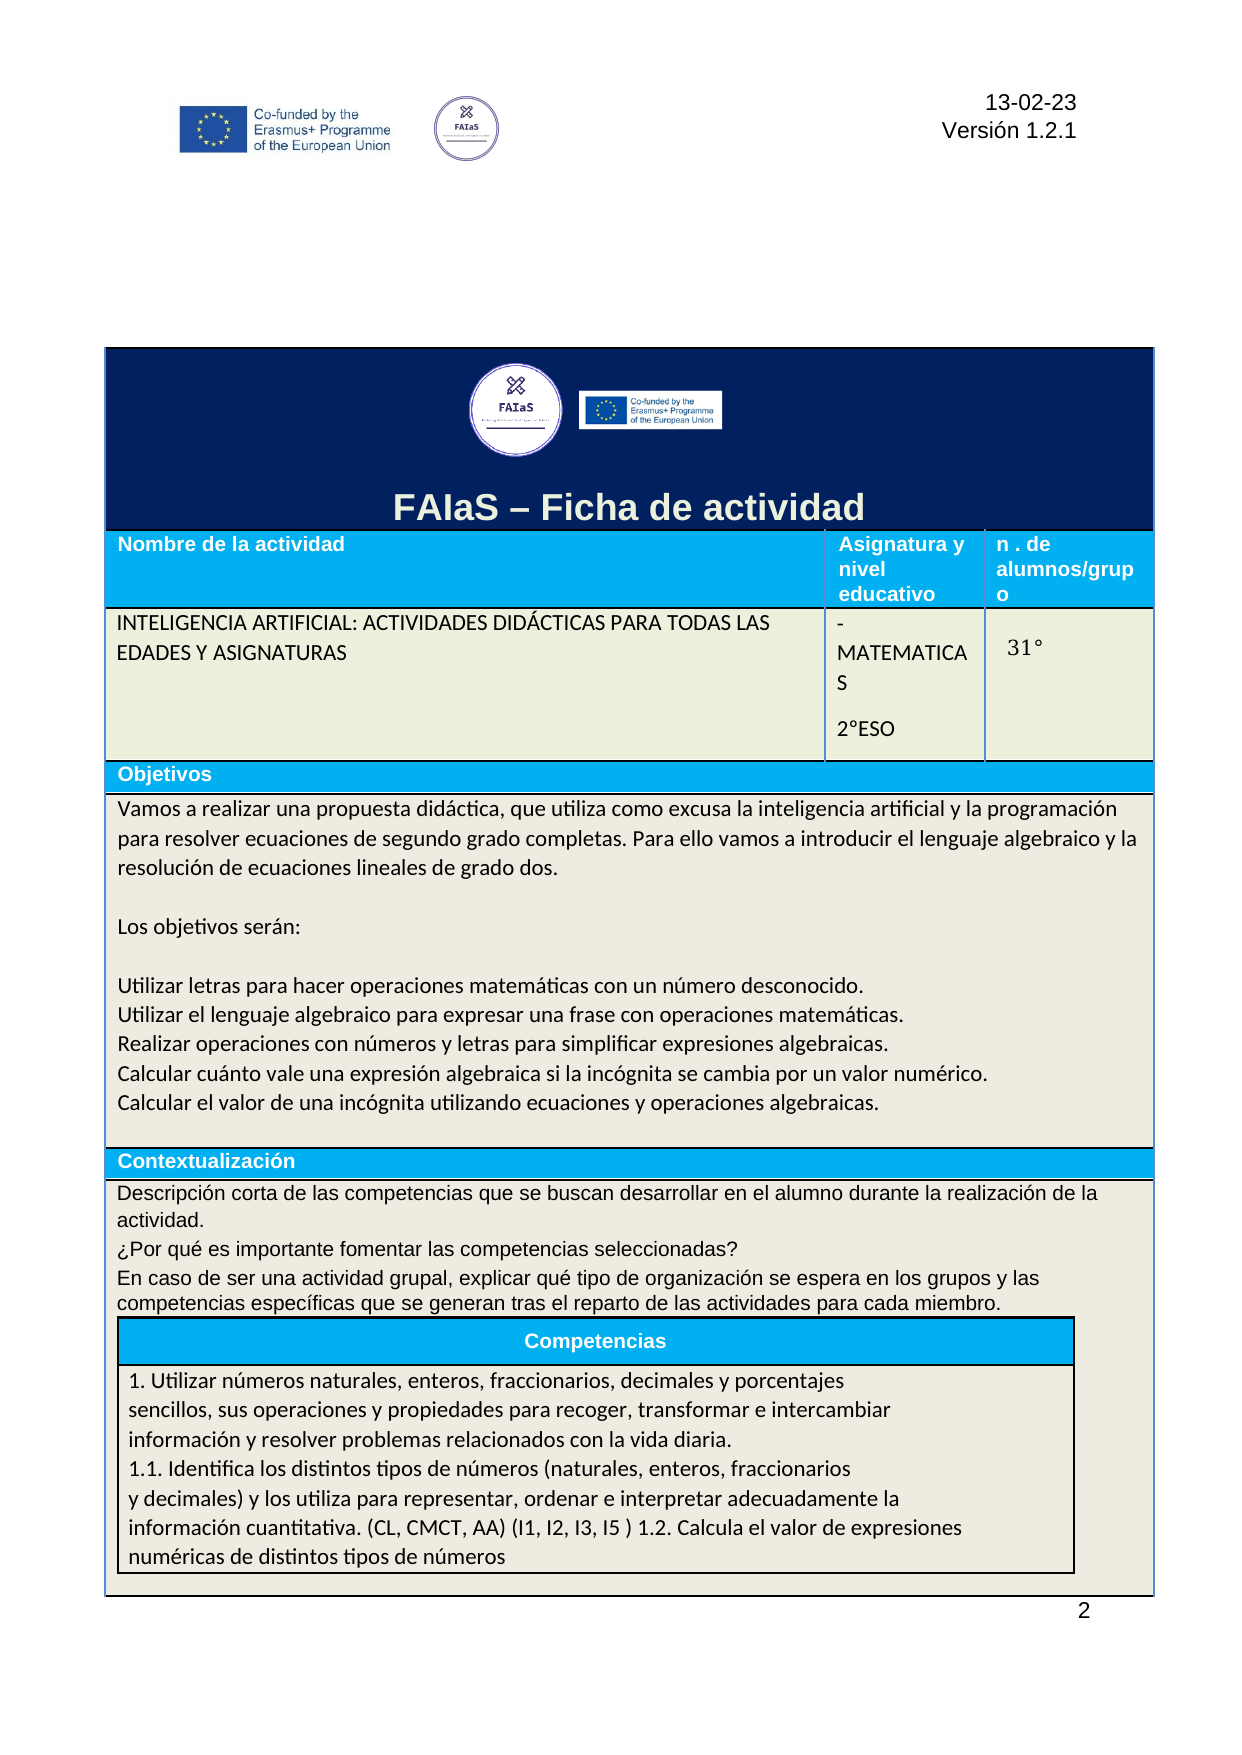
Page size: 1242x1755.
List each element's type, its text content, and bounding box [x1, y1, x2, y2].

table_cell n . de alumnos/grupo [986, 531, 1153, 607]
table_cell 31° [986, 609, 1153, 759]
table_cell 1. Utilizar números naturales, enteros, fraccionarios, decimales y porcentajes sencillos, sus operaciones y propiedades para recoger, transformar e intercambiar información y resolver problemas relacionados con la vida diaria. 1.1. Identifica los distintos tipos de números (naturales, enteros, fraccionarios y decimales) y los utiliza para representar, ordenar e interpretar adecuadamente la información cuantitativa. (CL, CMCT, AA) (I1, I2, I3, I5 ) 1.2. Calcula el valor de expresiones numéricas de distintos tipos de números [119, 1366, 1073, 1572]
table_cell -MATEMATICAS 2ºESO [826, 609, 984, 759]
table_header Competencias [119, 1319, 1073, 1364]
table_cell Nombre de la actividad [106, 531, 824, 607]
table_cell Contextualización [106, 1149, 1153, 1178]
table_cell [106, 609, 824, 759]
table_cell Objetivos [106, 762, 1153, 792]
table_cell Vamos a realizar una propuesta didáctica, que utiliza como excusa la inteligencia artificial y la programación para resolver ecuaciones de segundo grado completas. Para ello vamos a introducir el lenguaje algebraico y la resolución de ecuaciones lineales de grado dos. Los objetivos serán: Utilizar letras para hacer operaciones matemáticas con un número desconocido. Utilizar el lenguaje algebraico para expresar una frase con operaciones matemáticas. Realizar operaciones con números y letras para simplificar expresiones algebraicas. Calcular cuánto vale una expresión algebraica si la incógnita se cambia por un valor numérico. Calcular el valor de una incógnita utilizando ecuaciones y operaciones algebraicas. [106, 795, 1153, 1147]
table_header FAIaS – Ficha de actividad [106, 349, 1153, 529]
table_cell Asignatura y nivel educativo [826, 531, 984, 607]
table_cell Descripción corta de las competencias que se buscan desarrollar en el alumno durante la realización de la actividad. ¿Por qué es importante fomentar las competencias seleccionadas? En caso de ser una actividad grupal, explicar qué tipo de organización se espera en los grupos y las competencias específicas que se generan tras el reparto de las actividades para cada miembro. [106, 1181, 1153, 1595]
